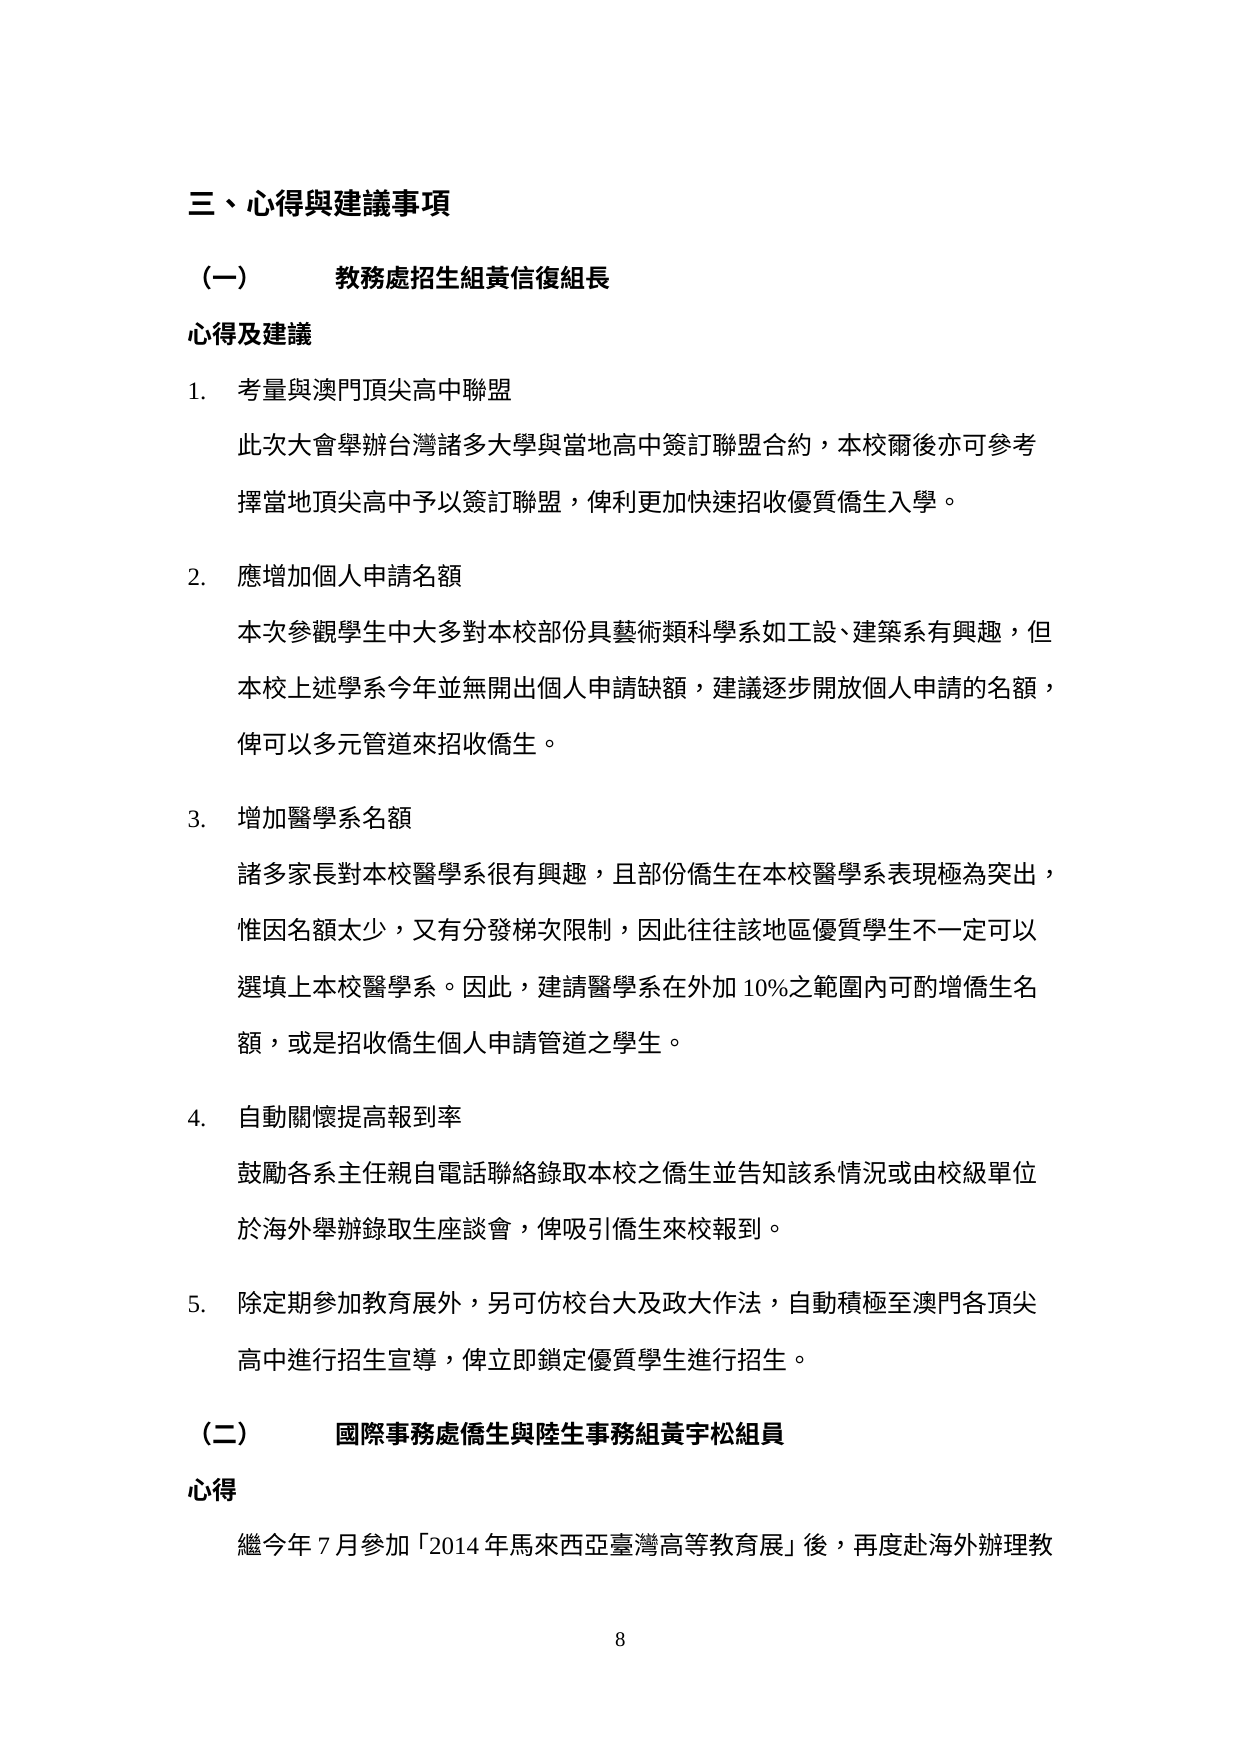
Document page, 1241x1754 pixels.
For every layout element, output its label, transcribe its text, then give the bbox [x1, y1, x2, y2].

list 自動關懷提高報到率 [187, 1097, 1053, 1134]
text 心得 [187, 1469, 1053, 1507]
text 本次參觀學生中大多對本校部份具藝術類科學系如工設、建築系有興趣，但本校上述學系今年並無開出個人申請缺額，建議逐步開放個人申請的名額，俾可以多元管道來招收僑生。 [237, 611, 1053, 761]
list 除定期參加教育展外，另可仿校台大及政大作法，自動積極至澳門各頂尖高中進行招生宣導，俾立即鎖定優質學生進行招生。 [187, 1283, 1053, 1377]
text 諸多家長對本校醫學系很有興趣，且部份僑生在本校醫學系表現極為突出，惟因名額太少，又有分發梯次限制，因此往往該地區優質學生不一定可以選填上本校醫學系。因此，建請醫學系在外加10%之範圍內可酌增僑生名額，或是招收僑生個人申請管道之學生。 [237, 854, 1053, 1060]
list 三、心得與建議事項 [187, 164, 1053, 239]
text 鼓勵各系主任親自電話聯絡錄取本校之僑生並告知該系情況或由校級單位於海外舉辦錄取生座談會，俾吸引僑生來校報到。 [237, 1153, 1053, 1246]
list 應增加個人申請名額 [187, 556, 1053, 593]
list 教務處招生組黃信復組長 [187, 258, 1053, 296]
list 考量與澳門頂尖高中聯盟 [187, 369, 1053, 407]
list 增加醫學系名額 [187, 798, 1053, 836]
text 心得及建議 [187, 314, 1053, 351]
list 國際事務處僑生與陸生事務組黃宇松組員 [187, 1414, 1053, 1451]
text 繼今年7月參加「2014年馬來西亞臺灣高等教育展」後，再度赴海外辦理教 [187, 1525, 1053, 1563]
text 此次大會舉辦台灣諸多大學與當地高中簽訂聯盟合約，本校爾後亦可參考擇當地頂尖高中予以簽訂聯盟，俾利更加快速招收優質僑生入學。 [237, 425, 1053, 519]
